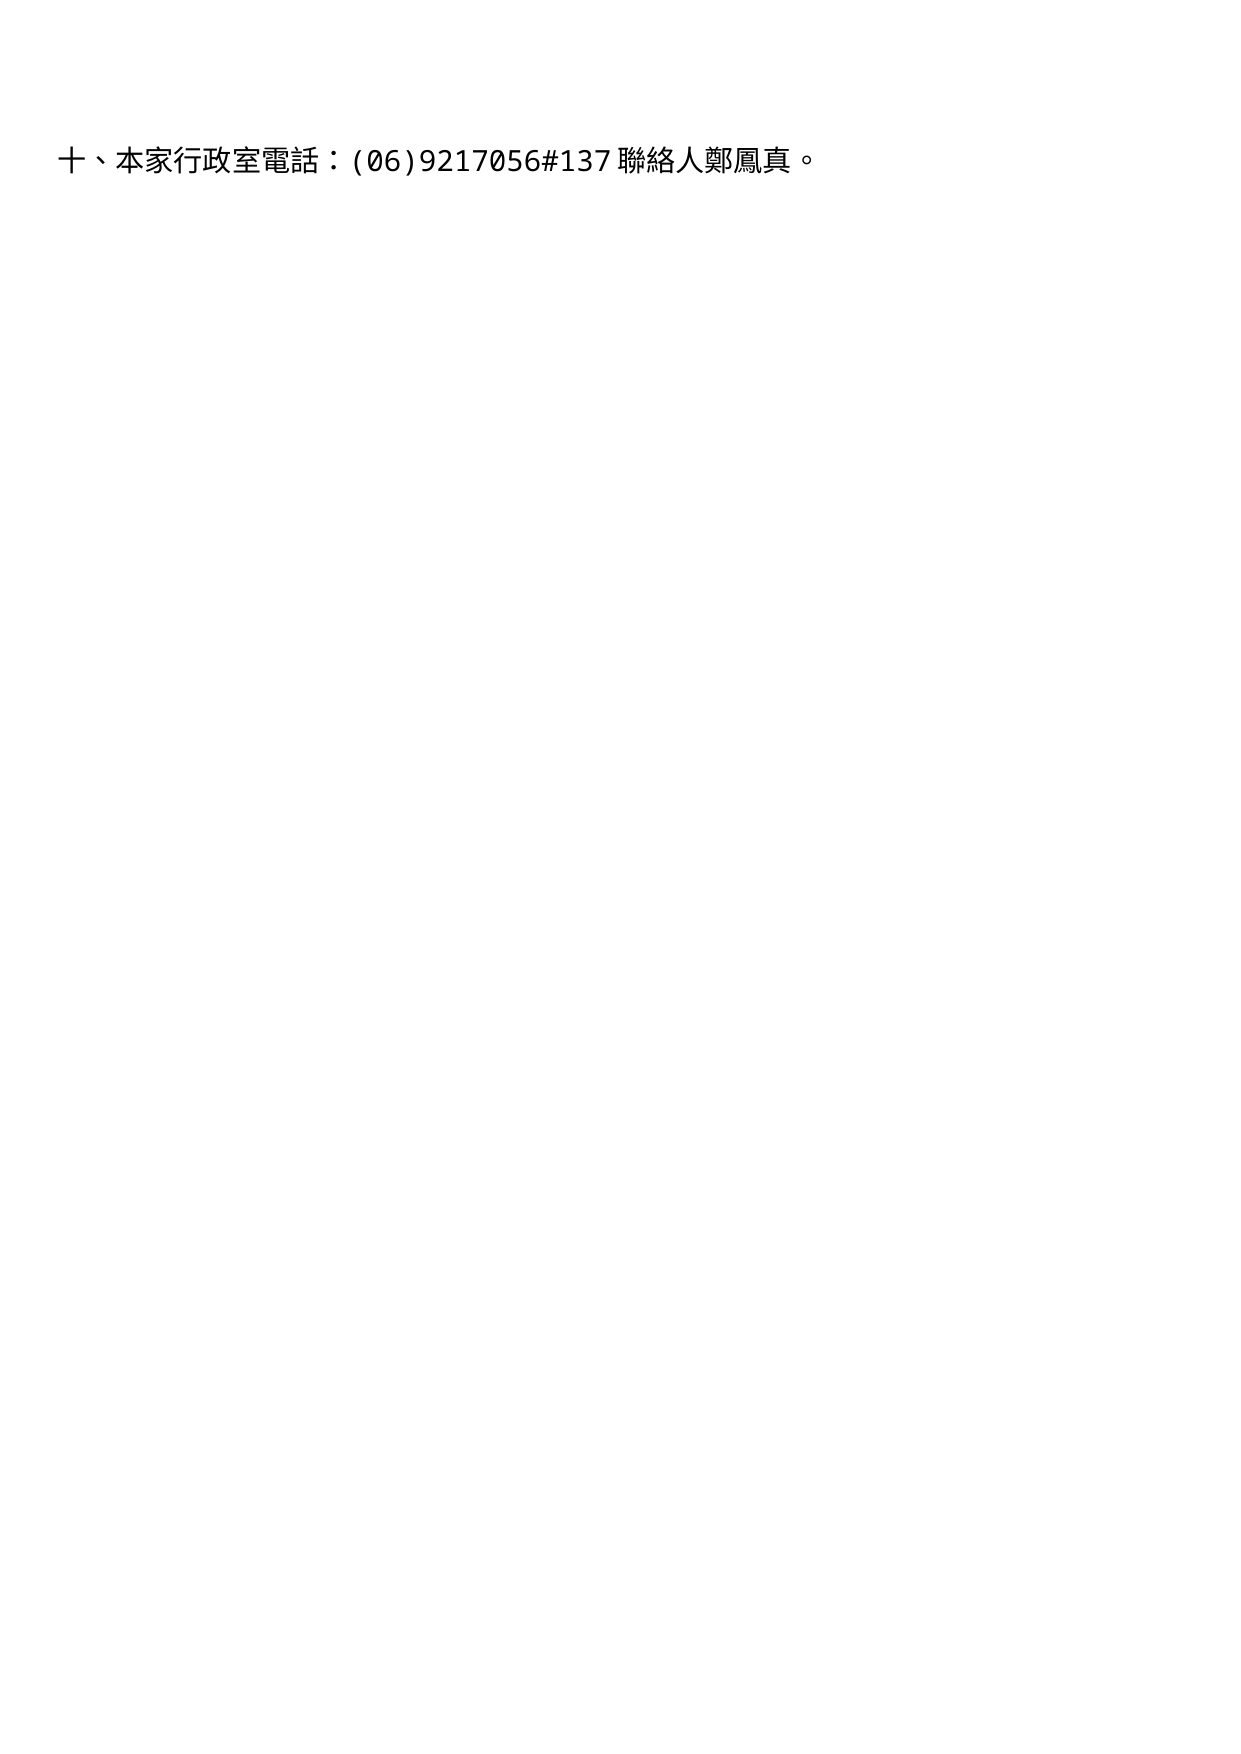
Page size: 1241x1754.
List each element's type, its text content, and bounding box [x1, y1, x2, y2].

text 十、本家行政室電話：(06)9217056#137聯絡人鄭鳳真。 [57, 125, 1181, 183]
